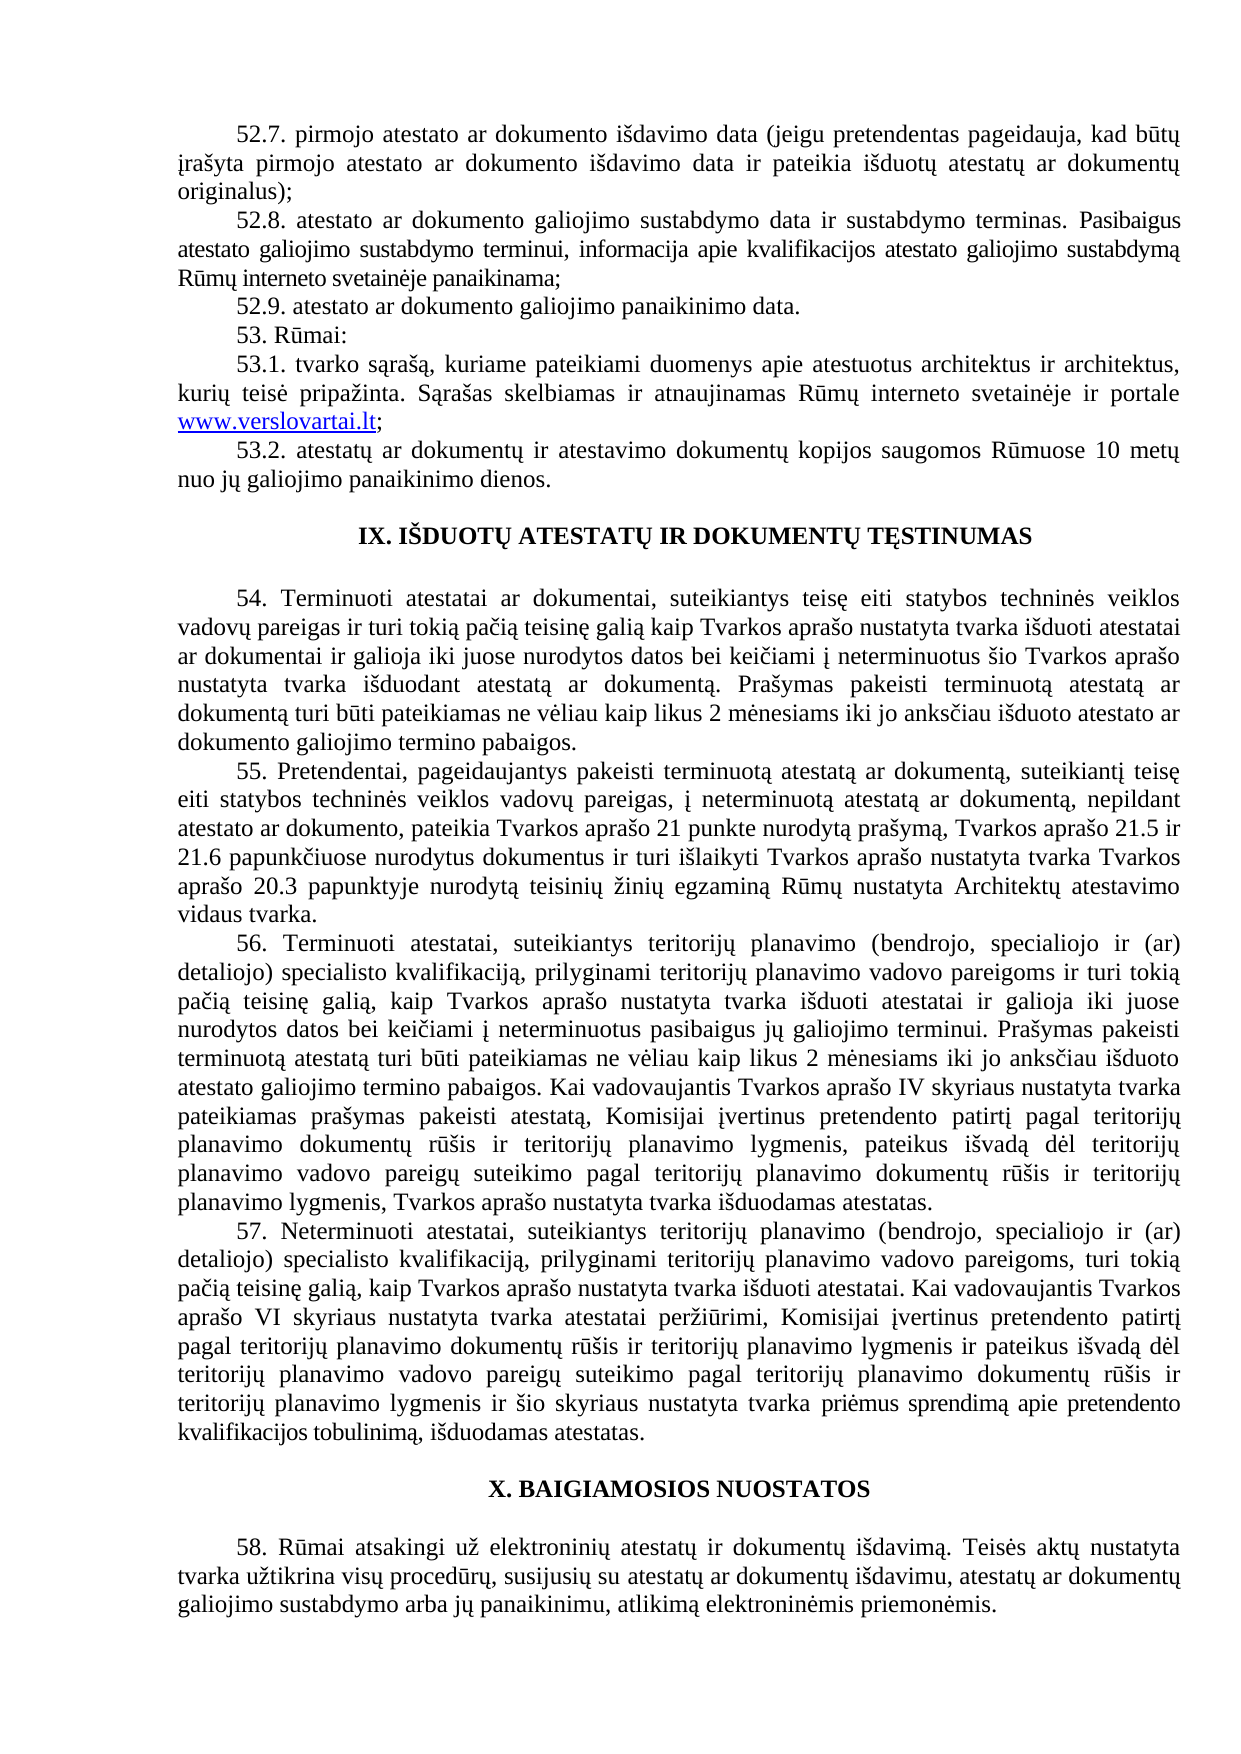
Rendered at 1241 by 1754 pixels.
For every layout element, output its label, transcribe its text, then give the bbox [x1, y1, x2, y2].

text 53.1. tvarko sąrašą, kuriame pateikiami duomenys apie atestuotus architektus ir architektus, kurių teisė pripažinta. Sąrašas skelbiamas ir atnaujinamas Rūmų interneto svetainėje ir portale www.verslovartai.lt; [177, 349, 1181, 435]
text 53. Rūmai: [177, 320, 1181, 349]
text 58. Rūmai atsakingi už elektroninių atestatų ir dokumentų išdavimą. Teisės aktų nustatyta tvarka užtikrina visų procedūrų, susijusių su atestatų ar dokumentų išdavimu, atestatų ar dokumentų galiojimo sustabdymo arba jų panaikinimu, atlikimą elektroninėmis priemonėmis. [177, 1532, 1181, 1618]
text 53.2. atestatų ar dokumentų ir atestavimo dokumentų kopijos saugomos Rūmuose 10 metų nuo jų galiojimo panaikinimo dienos. [177, 435, 1181, 493]
text 52.9. atestato ar dokumento galiojimo panaikinimo data. [177, 291, 1181, 320]
text IX. IŠDUOTŲ ATESTATŲ IR DOKUMENTŲ TĘSTINUMAS [177, 521, 1181, 550]
text 57. Neterminuoti atestatai, suteikiantys teritorijų planavimo (bendrojo, specialiojo ir (ar) detaliojo) specialisto kvalifikaciją, prilyginami teritorijų planavimo vadovo pareigoms, turi tokią pačią teisinę galią, kaip Tvarkos aprašo nustatyta tvarka išduoti atestatai. Kai vadovaujantis Tvarkos aprašo VI skyriaus nustatyta tvarka atestatai peržiūrimi, Komisijai įvertinus pretendento patirtį pagal teritorijų planavimo dokumentų rūšis ir teritorijų planavimo lygmenis ir pateikus išvadą dėl teritorijų planavimo vadovo pareigų suteikimo pagal teritorijų planavimo dokumentų rūšis ir teritorijų planavimo lygmenis ir šio skyriaus nustatyta tvarka priėmus sprendimą apie pretendento kvalifikacijos tobulinimą, išduodamas atestatas. [177, 1216, 1181, 1446]
text 54. Terminuoti atestatai ar dokumentai, suteikiantys teisę eiti statybos techninės veiklos vadovų pareigas ir turi tokią pačią teisinę galią kaip Tvarkos aprašo nustatyta tvarka išduoti atestatai ar dokumentai ir galioja iki juose nurodytos datos bei keičiami į neterminuotus šio Tvarkos aprašo nustatyta tvarka išduodant atestatą ar dokumentą. Prašymas pakeisti terminuotą atestatą ar dokumentą turi būti pateikiamas ne vėliau kaip likus 2 mėnesiams iki jo anksčiau išduoto atestato ar dokumento galiojimo termino pabaigos. [177, 583, 1181, 756]
text 56. Terminuoti atestatai, suteikiantys teritorijų planavimo (bendrojo, specialiojo ir (ar) detaliojo) specialisto kvalifikaciją, prilyginami teritorijų planavimo vadovo pareigoms ir turi tokią pačią teisinę galią, kaip Tvarkos aprašo nustatyta tvarka išduoti atestatai ir galioja iki juose nurodytos datos bei keičiami į neterminuotus pasibaigus jų galiojimo terminui. Prašymas pakeisti terminuotą atestatą turi būti pateikiamas ne vėliau kaip likus 2 mėnesiams iki jo anksčiau išduoto atestato galiojimo termino pabaigos. Kai vadovaujantis Tvarkos aprašo IV skyriaus nustatyta tvarka pateikiamas prašymas pakeisti atestatą, Komisijai įvertinus pretendento patirtį pagal teritorijų planavimo dokumentų rūšis ir teritorijų planavimo lygmenis, pateikus išvadą dėl teritorijų planavimo vadovo pareigų suteikimo pagal teritorijų planavimo dokumentų rūšis ir teritorijų planavimo lygmenis, Tvarkos aprašo nustatyta tvarka išduodamas atestatas. [177, 928, 1181, 1216]
text 55. Pretendentai, pageidaujantys pakeisti terminuotą atestatą ar dokumentą, suteikiantį teisę eiti statybos techninės veiklos vadovų pareigas, į neterminuotą atestatą ar dokumentą, nepildant atestato ar dokumento, pateikia Tvarkos aprašo 21 punkte nurodytą prašymą, Tvarkos aprašo 21.5 ir 21.6 papunkčiuose nurodytus dokumentus ir turi išlaikyti Tvarkos aprašo nustatyta tvarka Tvarkos aprašo 20.3 papunktyje nurodytą teisinių žinių egzaminą Rūmų nustatyta Architektų atestavimo vidaus tvarka. [177, 756, 1181, 928]
text 52.7. pirmojo atestato ar dokumento išdavimo data (jeigu pretendentas pageidauja, kad būtų įrašyta pirmojo atestato ar dokumento išdavimo data ir pateikia išduotų atestatų ar dokumentų originalus); [177, 119, 1181, 205]
text X. BAIGIAMOSIOS NUOSTATOS [177, 1474, 1181, 1503]
text 52.8. atestato ar dokumento galiojimo sustabdymo data ir sustabdymo terminas. Pasibaigus atestato galiojimo sustabdymo terminui, informacija apie kvalifikacijos atestato galiojimo sustabdymą Rūmų interneto svetainėje panaikinama; [177, 205, 1181, 291]
